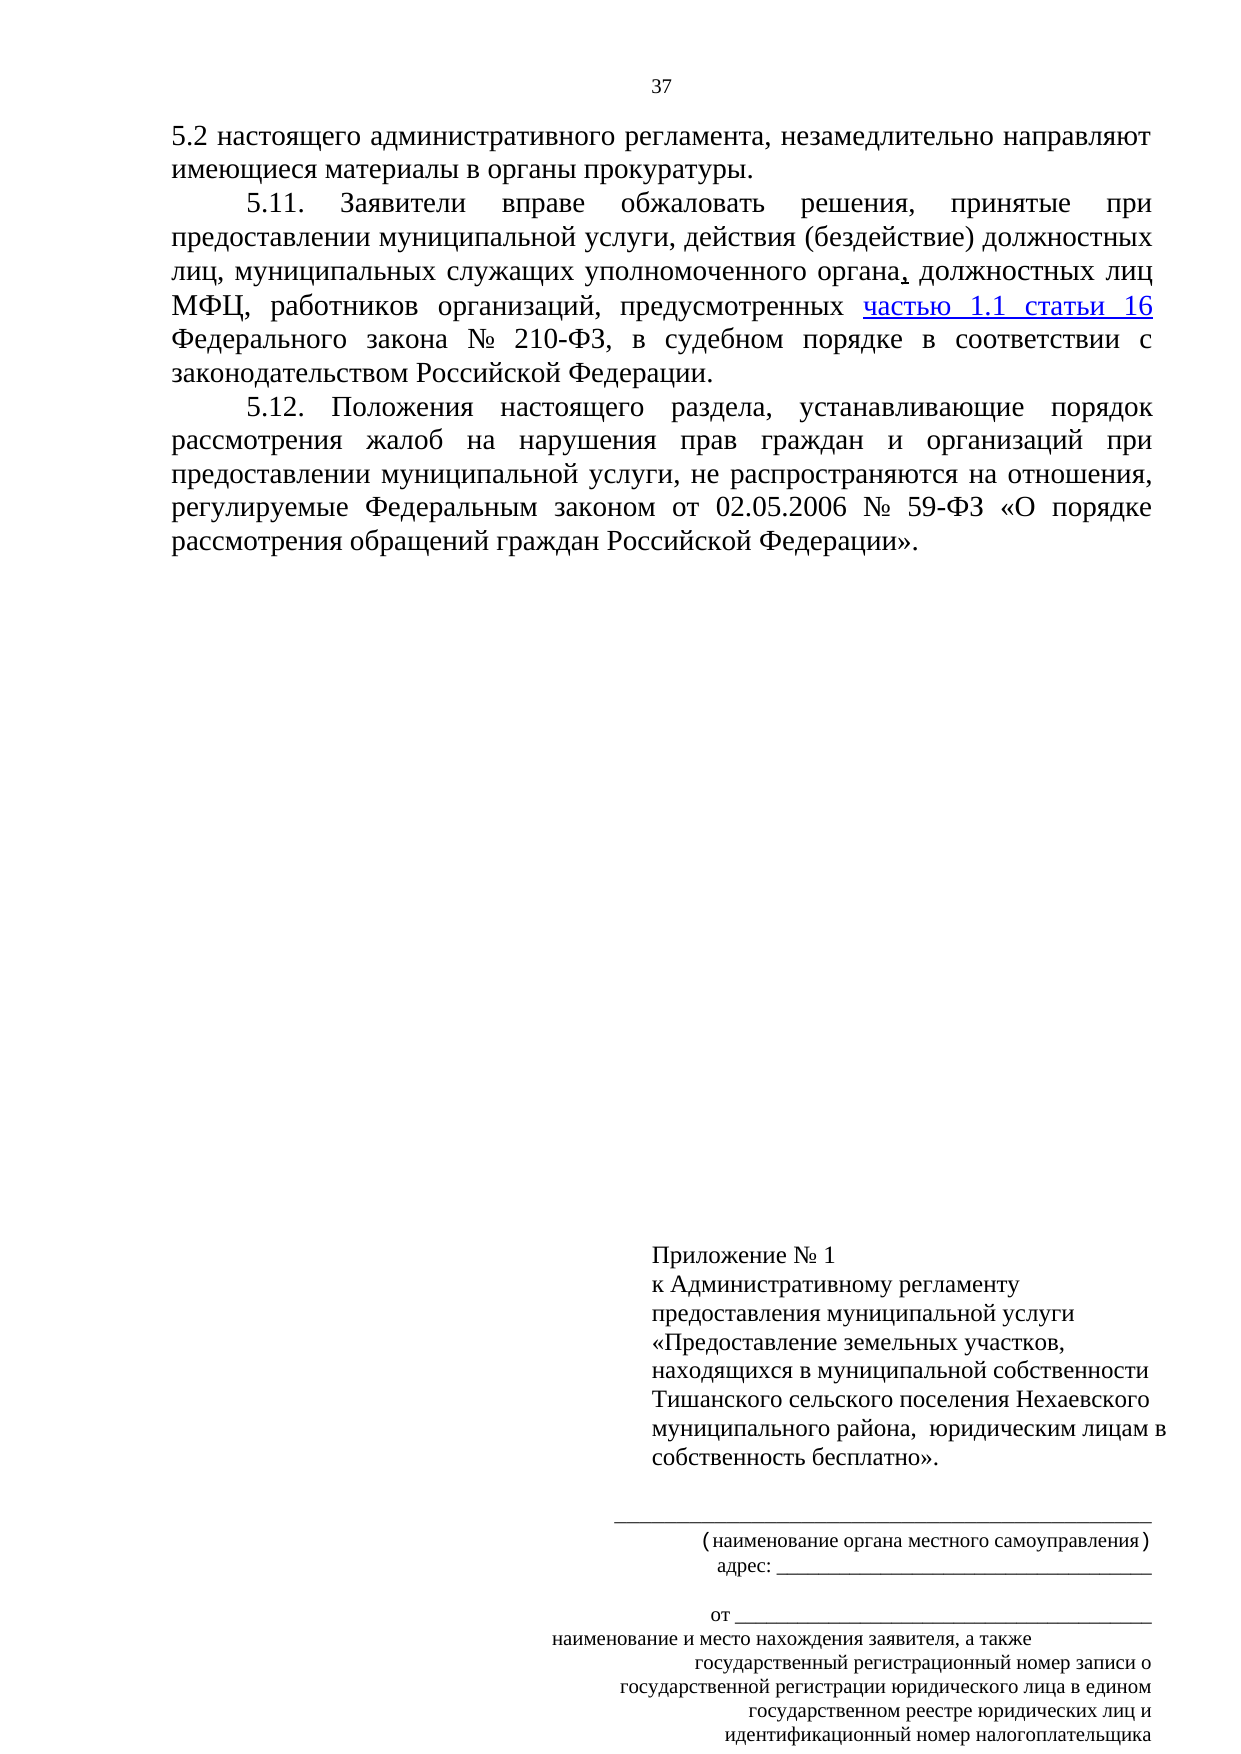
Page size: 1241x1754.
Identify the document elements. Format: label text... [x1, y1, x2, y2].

text государственном реестре юридических лиц и [171, 1698, 1152, 1722]
text 5.12. Положения настоящего раздела, устанавливающие порядок рассмотрения жалоб на нарушения прав граждан и организаций при предоставлении муниципальной услуги, не распространяются на отношения, регулируемые Федеральным законом от 02.05.2006 № 59-ФЗ «О порядке рассмотрения обращений граждан Российской Федерации». [171, 389, 1153, 556]
text (наименование органа местного самоуправления) [171, 1528, 1152, 1553]
text адрес: ____________________________________ [171, 1553, 1152, 1577]
text 5.11. Заявители вправе обжаловать решения, принятые при предоставлении муниципальной услуги, действия (бездействие) должностных лиц, муниципальных служащих уполномоченного органа, должностных лиц МФЦ, работников организаций, предусмотренных частью 1.1 статьи 16 Федерального закона № 210-ФЗ, в судебном порядке в соответствии с законодательством Российской Федерации. [171, 185, 1153, 389]
text от ________________________________________ [171, 1602, 1152, 1626]
text государственный регистрационный номер записи о [171, 1650, 1152, 1674]
text государственной регистрации юридического лица в едином [171, 1674, 1152, 1698]
table_header [171, 1241, 640, 1504]
text идентификационный номер налогоплательщика [171, 1722, 1152, 1746]
text наименование и место нахождения заявителя, а также [171, 1626, 1152, 1650]
text ___________________________________________ [171, 1504, 1152, 1528]
text 5.2 настоящего административного регламента, незамедлительно направляют имеющиеся материалы в органы прокуратуры. [171, 118, 1152, 185]
table_header Приложение № 1 к Административному регламенту предоставления муниципальной услуги «Предоставление земельных участков, находящихся в муниципальной собственности Тишанского сельского поселения Нехаевского муниципального района, юридическим лицам в собственность бесплатно». [640, 1241, 1212, 1504]
